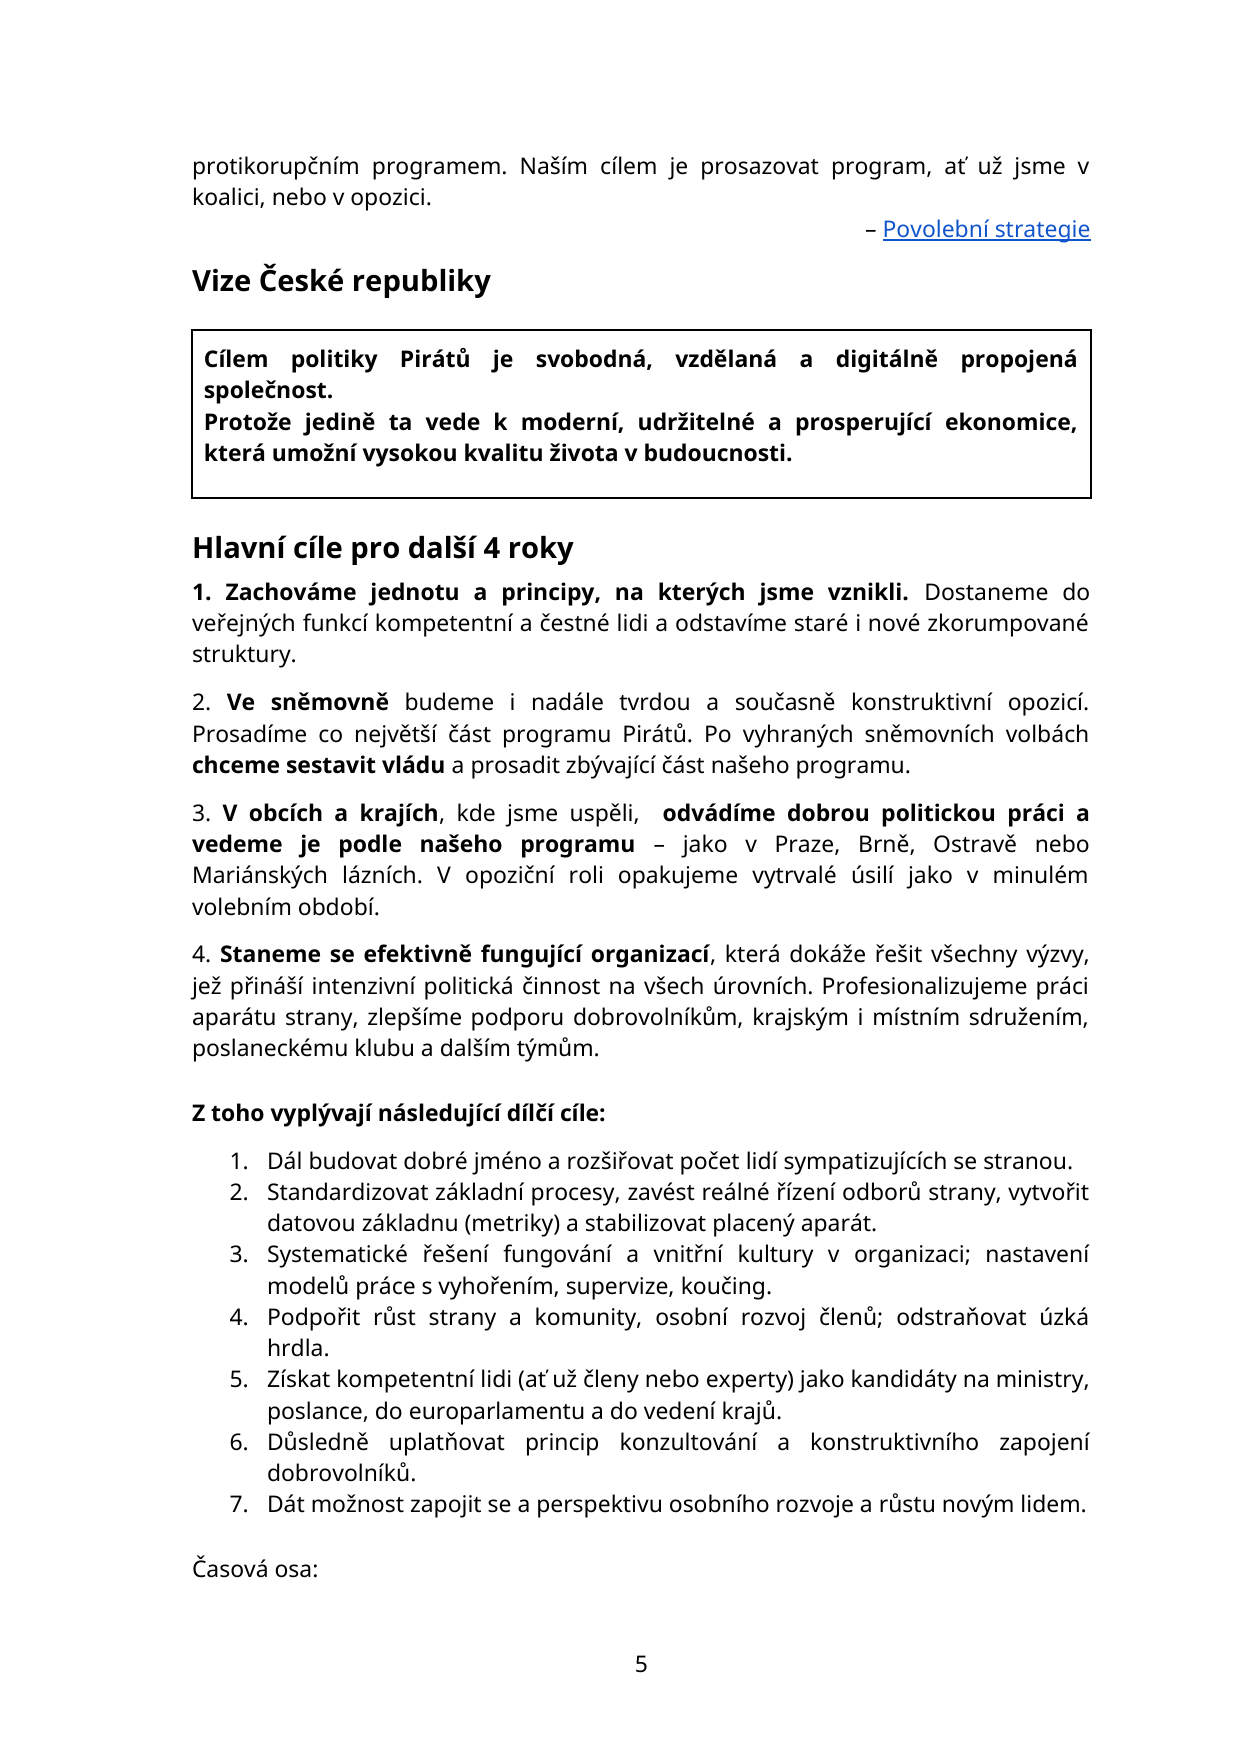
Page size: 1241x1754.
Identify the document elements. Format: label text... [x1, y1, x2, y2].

list Standardizovat základní procesy, zavést reálné řízení odborů strany, vytvořit datovou základnu (metriky) a stabilizovat placený aparát. [229, 1176, 1090, 1238]
text – Povolební strategie [192, 212, 1090, 244]
text 3. V obcích a krajích, kde jsme uspěli, odvádíme dobrou politickou práci a vedeme je podle našeho programu – jako v Praze, Brně, Ostravě nebo Mariánských lázních. V opoziční roli opakujeme vytrvalé úsilí jako v minulém volebním období. [192, 797, 1090, 922]
list Důsledně uplatňovat princip konzultování a konstruktivního zapojení dobrovolníků. [229, 1426, 1090, 1488]
text 2. Ve sněmovně budeme i nadále tvrdou a současně konstruktivní opozicí. Prosadíme co největší část programu Pirátů. Po vyhraných sněmovních volbách chceme sestavit vládu a prosadit zbývající část našeho programu. [192, 686, 1090, 780]
list Systematické řešení fungování a vnitřní kultury v organizaci; nastavení modelů práce s vyhořením, supervize, koučing. [229, 1238, 1090, 1301]
text 4. Staneme se efektivně fungující organizací, která dokáže řešit všechny výzvy, jež přináší intenzivní politická činnost na všech úrovních. Profesionalizujeme práci aparátu strany, zlepšíme podporu dobrovolníkům, krajským i místním sdružením, poslaneckému klubu a dalším týmům. [192, 938, 1090, 1063]
text Časová osa: [192, 1553, 1090, 1584]
subtitle Vize České republiky [192, 260, 1090, 300]
list Dál budovat dobré jméno a rozšiřovat počet lidí sympatizujících se stranou. [229, 1144, 1090, 1176]
list Získat kompetentní lidi (ať už členy nebo experty) jako kandidáty na ministry, poslance, do europarlamentu a do vedení krajů. [229, 1363, 1090, 1426]
text Z toho vyplývají následující dílčí cíle: [192, 1097, 1090, 1128]
list Podpořit růst strany a komunity, osobní rozvoj členů; odstraňovat úzká hrdla. [229, 1301, 1090, 1363]
text 1. Zachováme jednotu a principy, na kterých jsme vznikli. Dostaneme do veřejných funkcí kompetentní a čestné lidi a odstavíme staré i nové zkorumpované struktury. [192, 576, 1090, 669]
text protikorupčním programem. Naším cílem je prosazovat program, ať už jsme v koalici, nebo v opozici. [192, 150, 1090, 212]
list Dát možnost zapojit se a perspektivu osobního rozvoje a růstu novým lidem. [229, 1488, 1090, 1519]
table_header Cílem politiky Pirátů je svobodná, vzdělaná a digitálně propojená společnost. Protože jedině ta vede k moderní, udržitelné a prosperující ekonomice, která umožní vysokou kvalitu života v budoucnosti. [193, 331, 1090, 497]
subtitle Hlavní cíle pro další 4 roky [192, 528, 1090, 567]
